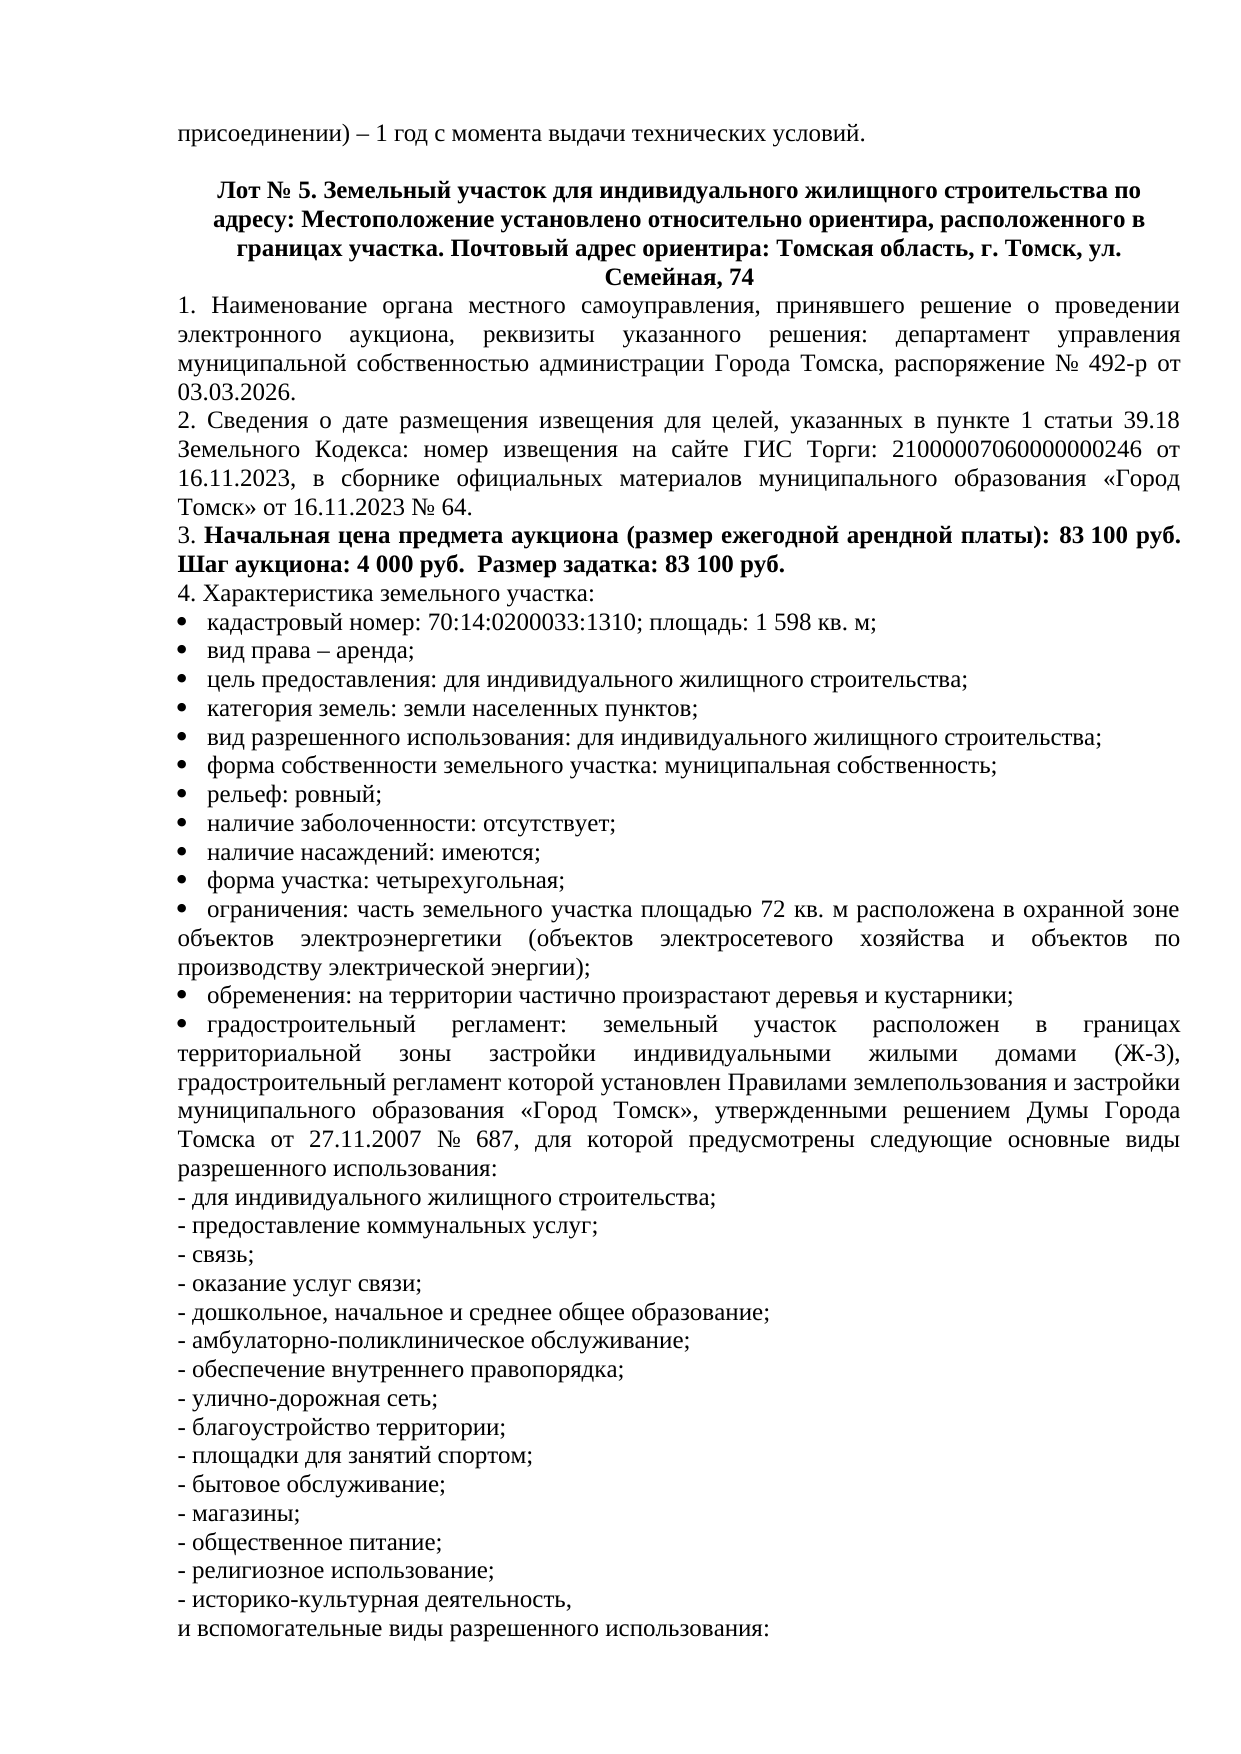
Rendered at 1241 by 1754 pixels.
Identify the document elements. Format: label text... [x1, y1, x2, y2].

text - для индивидуального жилищного строительства; [177, 1182, 1181, 1211]
list цель предоставления: для индивидуального жилищного строительства; [177, 664, 1181, 693]
list вид права – аренда; [177, 636, 1181, 664]
text - связь; [177, 1239, 1181, 1268]
text присоединении) – 1 год с момента выдачи технических условий. [177, 118, 1181, 147]
list градостроительный регламент: земельный участок расположен в границах территориальной зоны застройки индивидуальными жилыми домами (Ж-3), градостроительный регламент которой установлен Правилами землепользования и застройки муниципального образования «Город Томск», утвержденными решением Думы Города Томска от 27.11.2007 № 687, для которой предусмотрены следующие основные виды разрешенного использования: [177, 1009, 1181, 1182]
list ограничения: часть земельного участка площадью 72 кв. м расположена в охранной зоне объектов электроэнергетики (объектов электросетевого хозяйства и объектов по производству электрической энергии); [177, 894, 1181, 981]
text и вспомогательные виды разрешенного использования: [177, 1613, 1181, 1642]
text 4. Характеристика земельного участка: [177, 578, 1181, 607]
text - предоставление коммунальных услуг; [177, 1211, 1181, 1239]
text - религиозное использование; [177, 1556, 1181, 1584]
list кадастровый номер: 70:14:0200033:1310; площадь: 1 598 кв. м; [177, 607, 1181, 636]
text Лот № 5. Земельный участок для индивидуального жилищного строительства по адресу: Местоположение установлено относительно ориентира, расположенного в границах участка. Почтовый адрес ориентира: Томская область, г. Томск, ул. Семейная, 74 [177, 176, 1181, 291]
list обременения: на территории частично произрастают деревья и кустарники; [177, 981, 1181, 1009]
text - общественное питание; [177, 1527, 1181, 1556]
text - обеспечение внутреннего правопорядка; [177, 1354, 1181, 1383]
text - амбулаторно-поликлиническое обслуживание; [177, 1326, 1181, 1354]
text 2. Сведения о дате размещения извещения для целей, указанных в пункте 1 статьи 39.18 Земельного Кодекса: номер извещения на сайте ГИС Торги: 21000007060000000246 от 16.11.2023, в сборнике официальных материалов муниципального образования «Город Томск» от 16.11.2023 № 64. [177, 406, 1181, 521]
text - магазины; [177, 1498, 1181, 1527]
list категория земель: земли населенных пунктов; [177, 693, 1181, 722]
list форма участка: четырехугольная; [177, 866, 1181, 894]
text - благоустройство территории; [177, 1412, 1181, 1441]
text - дошкольное, начальное и среднее общее образование; [177, 1297, 1181, 1326]
list вид разрешенного использования: для индивидуального жилищного строительства; [177, 722, 1181, 751]
text - площадки для занятий спортом; [177, 1441, 1181, 1469]
text - оказание услуг связи; [177, 1268, 1181, 1297]
text 1. Наименование органа местного самоуправления, принявшего решение о проведении электронного аукциона, реквизиты указанного решения: департамент управления муниципальной собственностью администрации Города Томска, распоряжение № 492-р от 03.03.2026. [177, 291, 1181, 406]
text - улично-дорожная сеть; [177, 1383, 1181, 1412]
list рельеф: ровный; [177, 779, 1181, 808]
text - бытовое обслуживание; [177, 1469, 1181, 1498]
text - историко-культурная деятельность, [177, 1584, 1181, 1613]
list форма собственности земельного участка: муниципальная собственность; [177, 751, 1181, 779]
list наличие насаждений: имеются; [177, 837, 1181, 866]
text 3. Начальная цена предмета аукциона (размер ежегодной арендной платы): 83 100 руб. Шаг аукциона: 4 000 руб. Размер задатка: 83 100 руб. [177, 521, 1181, 578]
list наличие заболоченности: отсутствует; [177, 808, 1181, 837]
